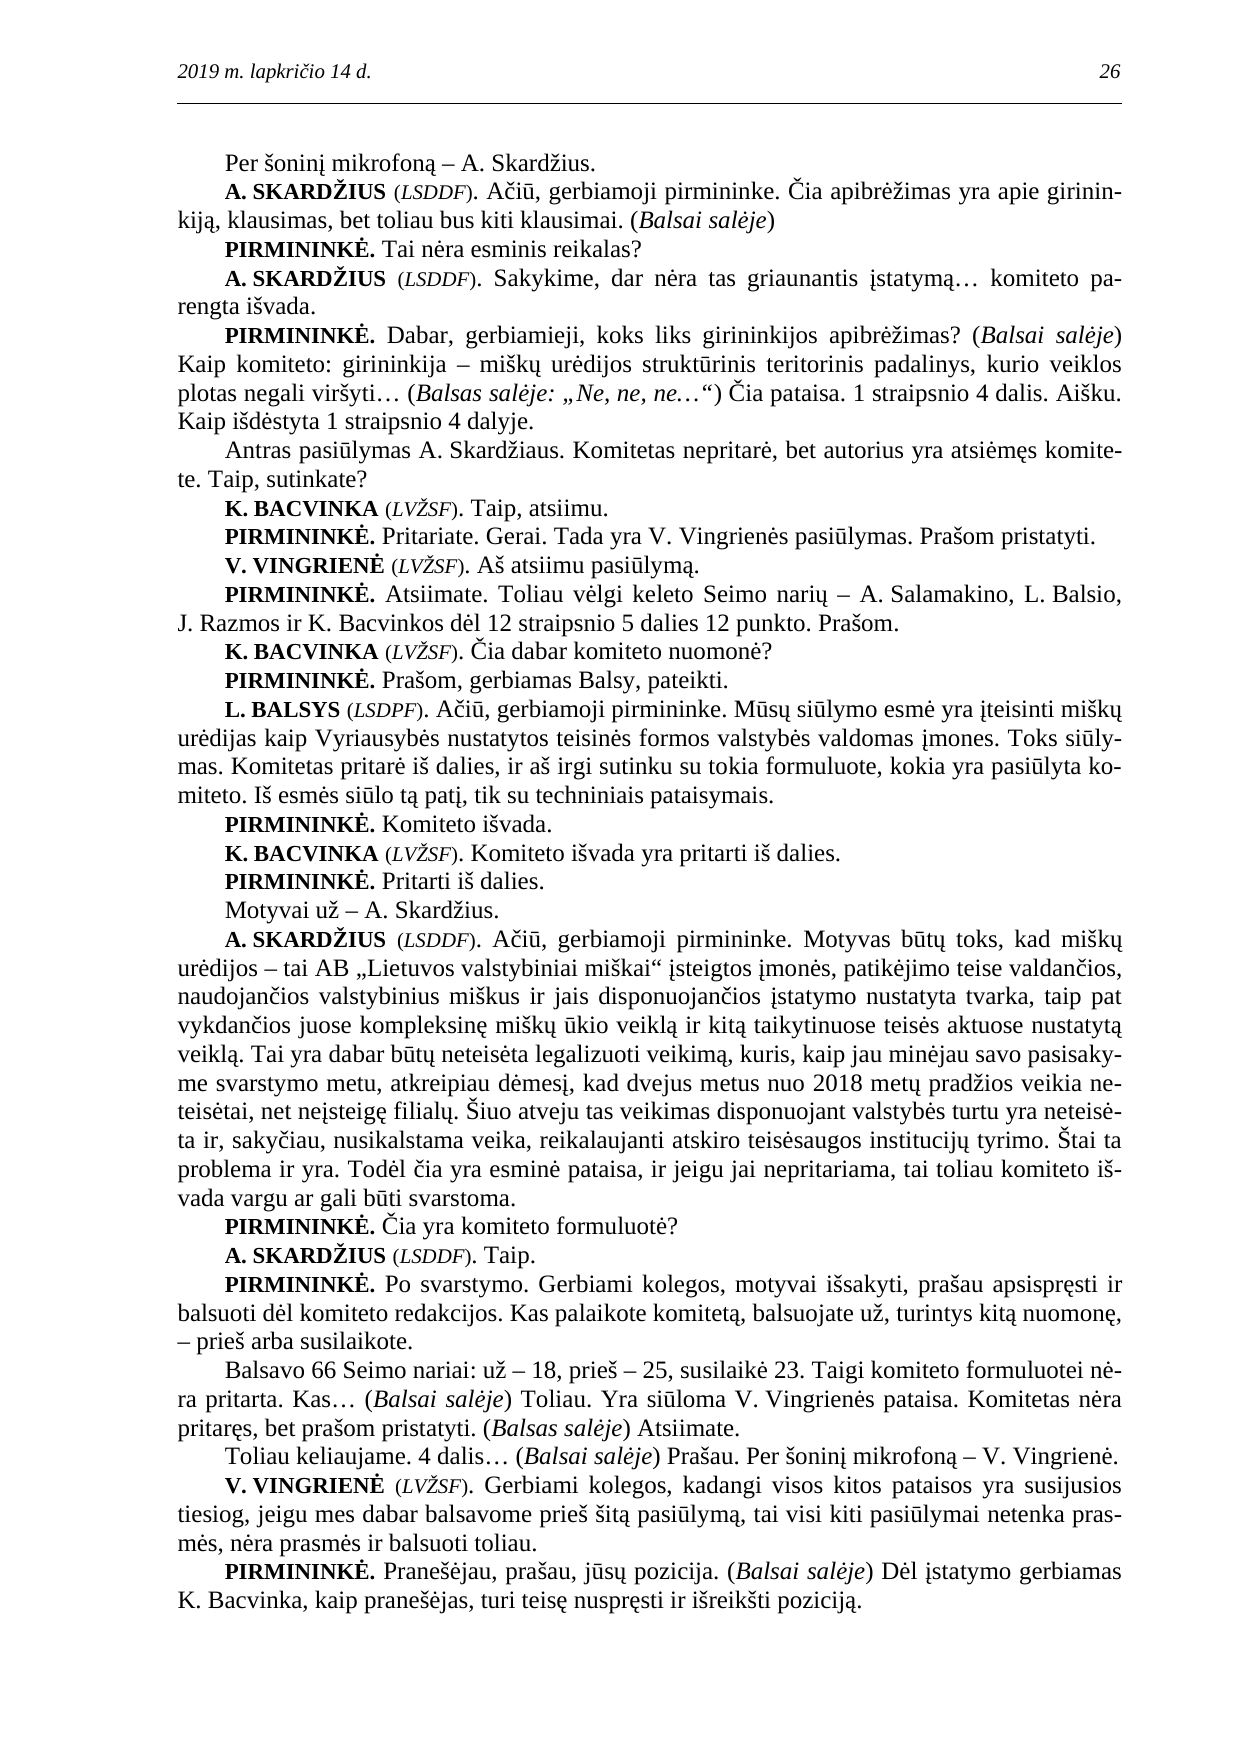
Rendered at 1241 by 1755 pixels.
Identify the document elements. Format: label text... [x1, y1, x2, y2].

text PIRMININKĖ. Da­bar, ger­bia­mie­ji, koks liks gi­ri­nin­ki­jos api­brė­ži­mas? (Bal­sai sa­lė­je) Kaip ko­mi­te­to: gi­ri­nin­ki­ja – miš­kų urė­di­jos struk­tū­ri­nis te­ri­to­ri­nis pa­da­li­nys, ku­rio veik­los plo­tas ne­ga­li vir­šy­ti… (Bal­sas sa­lė­je: „Ne, ne, ne…“) Čia pa­tai­sa. 1 straips­nio 4 da­lis. Aiš­ku. Kaip iš­dės­ty­ta 1 straips­nio 4 da­ly­je. [177, 320, 1122, 435]
text PIRMININKĖ. At­si­i­ma­te. To­liau vėl­gi ke­le­to Sei­mo na­rių – A. Sa­la­ma­ki­no, L. Bal­sio, J. Raz­mos ir K. Bac­vin­kos dėl 12 straips­nio 5 da­lies 12 punk­to. Pra­šom. [177, 579, 1122, 636]
text V. VINGRIENĖ (LVŽSF). Aš at­si­i­mu pa­siū­ly­mą. [177, 550, 1122, 579]
text To­liau ke­liau­ja­me. 4 da­lis… (Bal­sai sa­lė­je) Pra­šau. Per šo­ni­nį mik­ro­fo­ną – V. Ving­rie­nė. [177, 1441, 1122, 1470]
text PIRMININKĖ. Pra­ne­šė­jau, pra­šau, jū­sų po­zi­ci­ja. (Bal­sai sa­lė­je) Dėl įsta­ty­mo ger­bia­mas K. Bac­vin­ka, kaip pra­ne­šė­jas, tu­ri tei­sę nu­spręs­ti ir iš­reikš­ti po­zi­ci­ją. [177, 1556, 1122, 1614]
text PIRMININKĖ. Tai nė­ra es­mi­nis rei­ka­las? [177, 234, 1122, 263]
text Per šo­ni­nį mik­ro­fo­ną – A. Skar­džius. [177, 148, 1122, 176]
text Mo­ty­vai už – A. Skar­džius. [177, 895, 1122, 924]
text PIRMININKĖ. Po svars­ty­mo. Ger­bia­mi ko­le­gos, mo­ty­vai iš­sa­ky­ti, pra­šau ap­si­spręs­ti ir bal­suo­ti dėl ko­mi­te­to re­dak­ci­jos. Kas pa­lai­ko­te ko­mi­te­tą, bal­suo­ja­te už, tu­rin­tys ki­tą nuo­mo­nę, – prieš ar­ba su­si­lai­ko­te. [177, 1269, 1122, 1355]
text K. BACVINKA (LVŽSF). Ko­mi­te­to iš­va­da yra pri­tar­ti iš da­lies. [177, 838, 1122, 866]
text Bal­sa­vo 66 Sei­mo na­riai: už – 18, prieš – 25, su­si­lai­kė 23. Tai­gi ko­mi­te­to for­mu­luo­tei nė­ra pri­tar­ta. Kas… (Bal­sai sa­lė­je) To­liau. Yra siū­lo­ma V. Ving­rie­nės pa­tai­sa. Ko­mi­te­tas nė­ra pri­ta­ręs, bet pra­šom pri­sta­ty­ti. (Bal­sas sa­lė­je) At­si­i­ma­te. [177, 1355, 1122, 1441]
text A. SKARDŽIUS (LSDDF). Ačiū, ger­bia­mo­ji pir­mi­nin­ke. Čia api­brė­ži­mas yra apie gi­ri­nin­ki­ją, klau­si­mas, bet to­liau bus ki­ti klau­si­mai. (Bal­sai sa­lė­je) [177, 176, 1122, 234]
text L. BALSYS (LSDPF). Ačiū, ger­bia­mo­ji pir­mi­nin­ke. Mū­sų siū­ly­mo es­mė yra įtei­sin­ti miš­kų urė­di­jas kaip Vy­riau­sy­bės nu­sta­ty­tos tei­si­nės for­mos vals­ty­bės val­do­mas įmo­nes. Toks siū­ly­mas. Ko­mi­te­tas pri­ta­rė iš da­lies, ir aš ir­gi su­tin­ku su to­kia for­mu­luo­te, ko­kia yra pa­siū­ly­ta ko­mi­te­to. Iš es­mės siū­lo tą pa­tį, tik su tech­ni­niais pa­tai­sy­mais. [177, 694, 1122, 809]
text A. SKARDŽIUS (LSDDF). Ačiū, ger­bia­mo­ji pir­mi­nin­ke. Mo­ty­vas bū­tų toks, kad miš­kų urė­di­jos – tai AB „Lie­tu­vos vals­ty­bi­niai miš­kai“ įsteig­tos įmo­nės, pa­ti­kė­ji­mo tei­se val­dan­čios, nau­do­jan­čios vals­ty­bi­nius miš­kus ir jais dis­po­nuo­jan­čios įsta­ty­mo nu­sta­ty­ta tvar­ka, taip pat vyk­dan­čios juo­se kom­plek­si­nę miš­kų ūkio veik­lą ir ki­tą tai­ky­ti­nuo­se tei­sės ak­tuo­se nu­sta­ty­tą veik­lą. Tai yra da­bar bū­tų ne­tei­sė­ta le­ga­li­zuo­ti vei­ki­mą, ku­ris, kaip jau mi­nė­jau sa­vo pa­si­sa­ky­me svars­ty­mo me­tu, at­krei­piau dė­me­sį, kad dve­jus me­tus nuo 2018 me­tų pra­džios vei­kia ne­tei­sė­tai, net ne­įstei­gę fi­lia­lų. Šiuo at­ve­ju tas vei­ki­mas dis­po­nuo­jant vals­ty­bės tur­tu yra ne­tei­sė­ta ir, sa­ky­čiau, nu­si­kals­ta­ma vei­ka, rei­ka­lau­jan­ti at­ski­ro tei­sė­sau­gos ins­ti­tu­ci­jų ty­ri­mo. Štai ta pro­ble­ma ir yra. To­dėl čia yra es­mi­nė pa­tai­sa, ir jei­gu jai ne­pri­ta­ria­ma, tai to­liau ko­mi­te­to iš­va­da var­gu ar ga­li bū­ti svars­to­ma. [177, 924, 1122, 1211]
text PIRMININKĖ. Čia yra ko­mi­te­to for­mu­luo­tė? [177, 1211, 1122, 1240]
text PIRMININKĖ. Pri­tar­ti iš da­lies. [177, 866, 1122, 895]
text A. SKARDŽIUS (LSDDF). Taip. [177, 1240, 1122, 1269]
text A. SKARDŽIUS (LSDDF). Sa­ky­ki­me, dar nė­ra tas griau­nan­tis įsta­ty­mą… ko­mi­te­to pa­reng­ta iš­va­da. [177, 263, 1122, 320]
text K. BACVINKA (LVŽSF). Taip, at­si­i­mu. [177, 493, 1122, 521]
text K. BACVINKA (LVŽSF). Čia da­bar ko­mi­te­to nuo­mo­nė? [177, 636, 1122, 665]
text V. VINGRIENĖ (LVŽSF). Ger­bia­mi ko­le­gos, ka­dan­gi vi­sos ki­tos pa­tai­sos yra su­si­ju­sios tie­siog, jei­gu mes da­bar bal­sa­vo­me prieš ši­tą pa­siū­ly­mą, tai vi­si ki­ti pa­siū­ly­mai ne­ten­ka pras­mės, nė­ra pras­mės ir bal­suo­ti to­liau. [177, 1470, 1122, 1556]
text PIRMININKĖ. Pri­ta­ria­te. Ge­rai. Ta­da yra V. Ving­rie­nės pa­siū­ly­mas. Pra­šom pri­sta­ty­ti. [177, 521, 1122, 550]
text Ant­ras pa­siū­ly­mas A. Skar­džiaus. Ko­mi­te­tas ne­pri­ta­rė, bet au­to­rius yra at­si­ė­męs ko­mi­te­te. Taip, su­tin­ka­te? [177, 435, 1122, 493]
text PIRMININKĖ. Ko­mi­te­to iš­va­da. [177, 809, 1122, 838]
text PIRMININKĖ. Pra­šom, ger­bia­mas Bal­sy, pa­teik­ti. [177, 665, 1122, 694]
